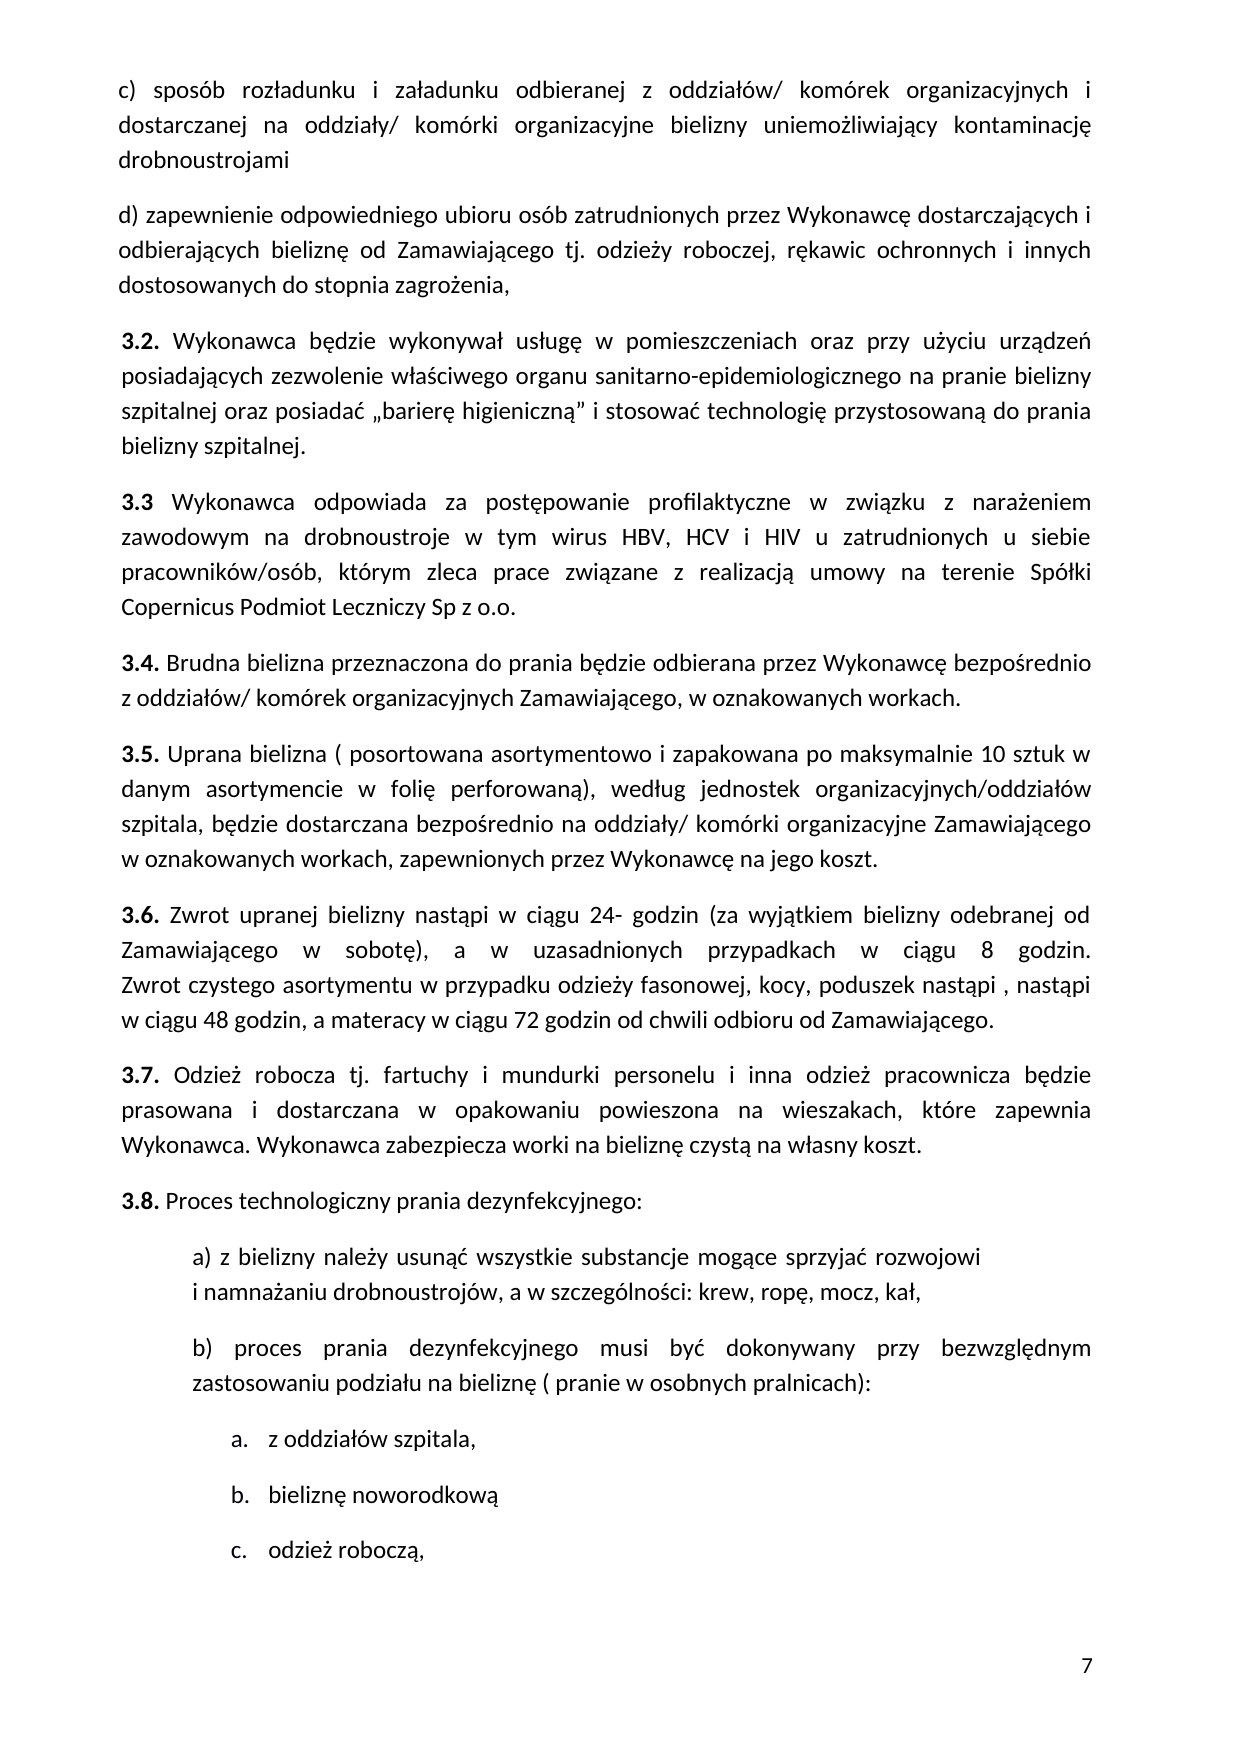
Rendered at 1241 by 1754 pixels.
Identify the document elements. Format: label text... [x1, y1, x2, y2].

text 3.4. Brudna bielizna przeznaczona do prania będzie odbierana przez Wykonawcę bezpośrednio z oddziałów/ komórek organizacyjnych Zamawiającego, w oznakowanych workach. [121, 647, 1092, 713]
text c) sposób rozładunku i załadunku odbieranej z oddziałów/ komórek organizacyjnych i dostarczanej na oddziały/ komórki organizacyjne bielizny uniemożliwiający kontaminację drobnoustrojami [118, 74, 1092, 174]
text 3.5. Uprana bielizna ( posortowana asortymentowo i zapakowana po maksymalnie 10 sztuk w danym asortymencie w folię perforowaną), według jednostek organizacyjnych/oddziałów szpitala, będzie dostarczana bezpośrednio na oddziały/ komórki organizacyjne Zamawiającego w oznakowanych workach, zapewnionych przez Wykonawcę na jego koszt. [121, 738, 1092, 873]
text d) zapewnienie odpowiedniego ubioru osób zatrudnionych przez Wykonawcę dostarczających i odbierających bieliznę od Zamawiającego tj. odzieży roboczej, rękawic ochronnych i innych dostosowanych do stopnia zagrożenia, [118, 199, 1092, 300]
text 3.3 Wykonawca odpowiada za postępowanie profilaktyczne w związku z narażeniem zawodowym na drobnoustroje w tym wirus HBV, HCV i HIV u zatrudnionych u siebie pracowników/osób, którym zleca prace związane z realizacją umowy na terenie Spółki Copernicus Podmiot Leczniczy Sp z o.o. [121, 486, 1092, 622]
text 3.8. Proces technologiczny prania dezynfekcyjnego: [121, 1185, 1092, 1216]
list odzież roboczą, [231, 1534, 1092, 1565]
text b) proces prania dezynfekcyjnego musi być dokonywany przy bezwzględnym zastosowaniu podziału na bieliznę ( pranie w osobnych pralnicach): [192, 1332, 1092, 1398]
text 3.6. Zwrot upranej bielizny nastąpi w ciągu 24- godzin (za wyjątkiem bielizny odebranej od Zamawiającego w sobotę), a w uzasadnionych przypadkach w ciągu 8 godzin. Zwrot czystego asortymentu w przypadku odzieży fasonowej, kocy, poduszek nastąpi , nastąpi w ciągu 48 godzin, a materacy w ciągu 72 godzin od chwili odbioru od Zamawiającego. [121, 899, 1092, 1034]
text 3.7. Odzież robocza tj. fartuchy i mundurki personelu i inna odzież pracownicza będzie prasowana i dostarczana w opakowaniu powieszona na wieszakach, które zapewnia Wykonawca. Wykonawca zabezpiecza worki na bieliznę czystą na własny koszt. [121, 1059, 1092, 1160]
text a) z bielizny należy usunąć wszystkie substancje mogące sprzyjać rozwojowi i namnażaniu drobnoustrojów, a w szczególności: krew, ropę, mocz, kał, [192, 1241, 1092, 1307]
text 3.2. Wykonawca będzie wykonywał usługę w pomieszczeniach oraz przy użyciu urządzeń posiadających zezwolenie właściwego organu sanitarno-epidemiologicznego na pranie bielizny szpitalnej oraz posiadać „barierę higieniczną” i stosować technologię przystosowaną do prania bielizny szpitalnej. [121, 325, 1092, 461]
list z oddziałów szpitala, [231, 1423, 1092, 1453]
list bieliznę noworodkową [231, 1479, 1092, 1509]
